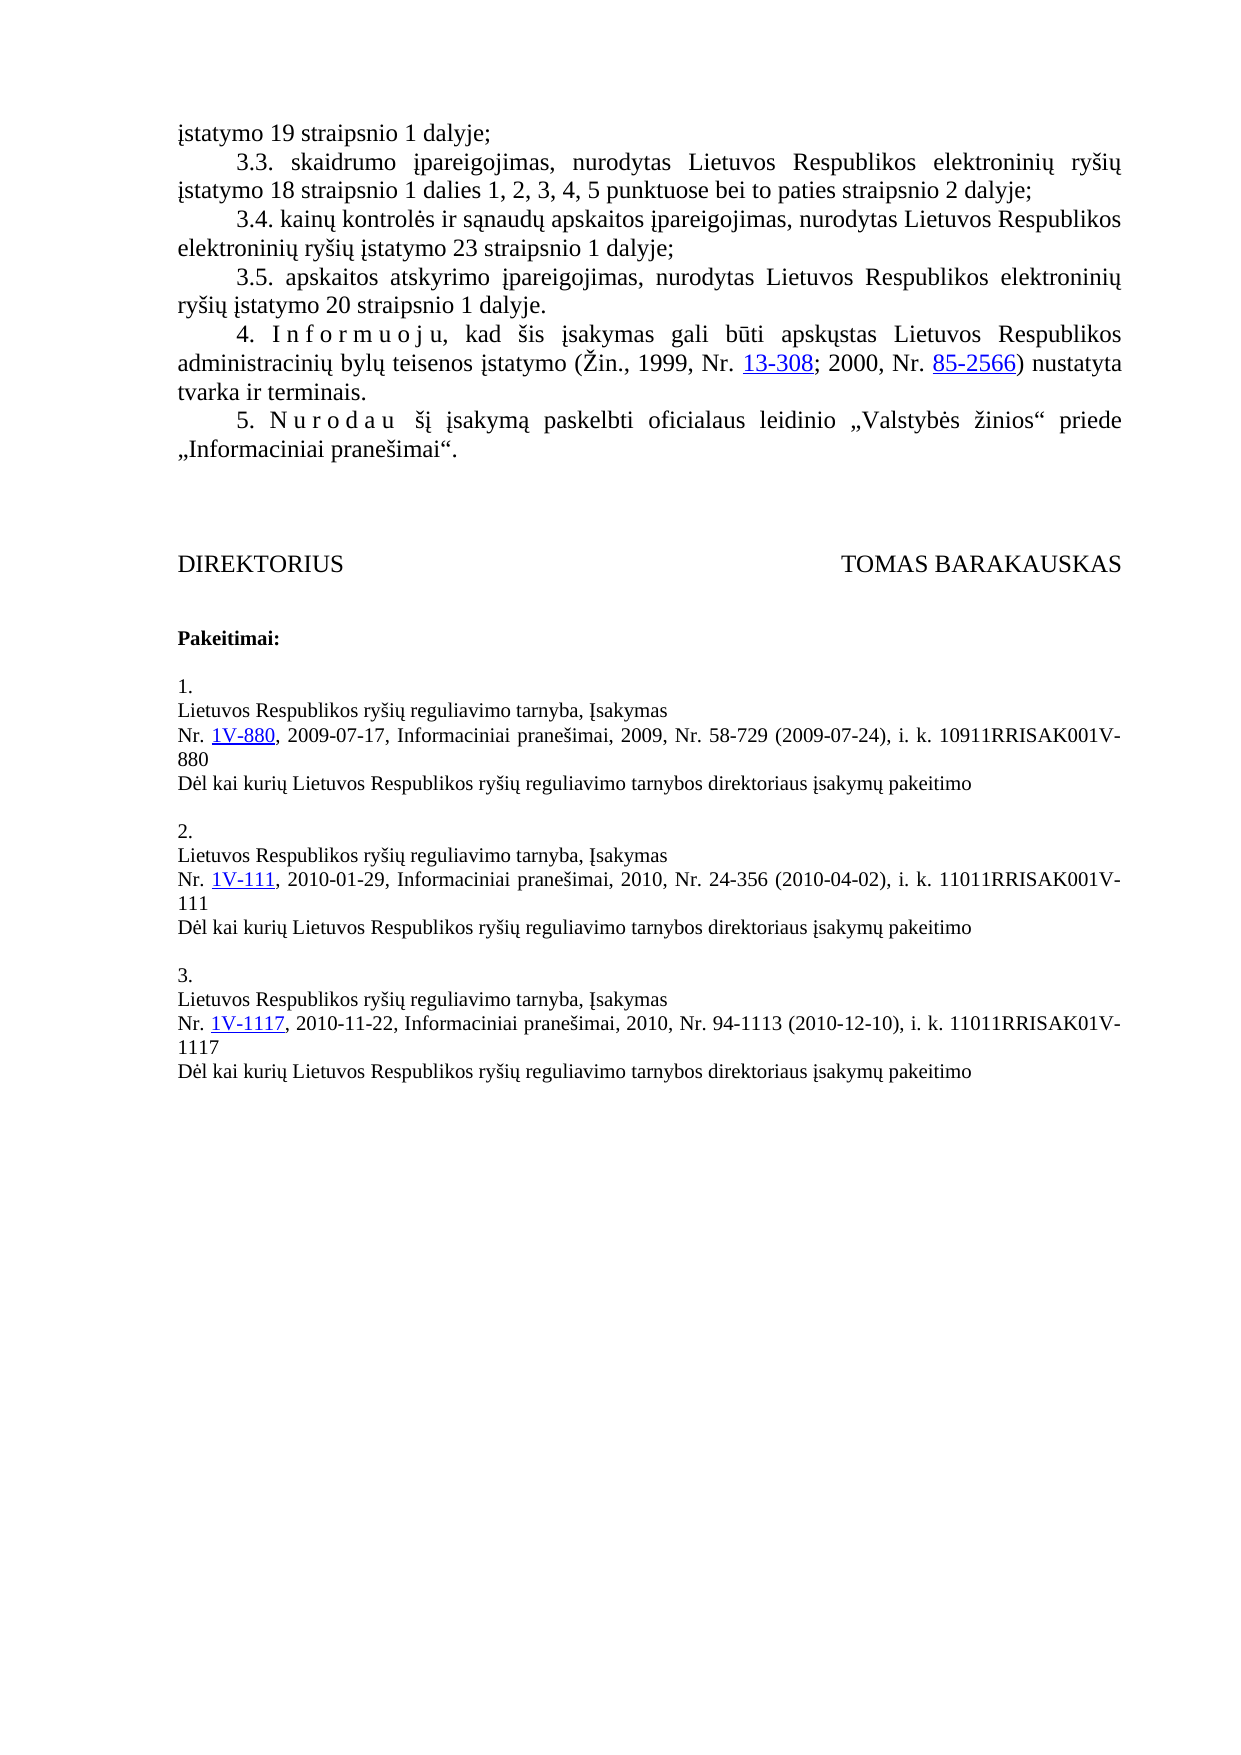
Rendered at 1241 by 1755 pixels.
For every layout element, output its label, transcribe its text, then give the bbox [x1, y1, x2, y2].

text 3.3. skaidrumo įpareigojimas, nurodytas Lietuvos Respublikos elektroninių ryšių įstatymo 18 straipsnio 1 dalies 1, 2, 3, 4, 5 punktuose bei to paties straipsnio 2 dalyje; [177, 147, 1122, 204]
text Dėl kai kurių Lietuvos Respublikos ryšių reguliavimo tarnybos direktoriaus įsakymų pakeitimo [177, 1059, 1122, 1083]
text Lietuvos Respublikos ryšių reguliavimo tarnyba, Įsakymas [177, 698, 1122, 722]
text Nr. 1V-880, 2009-07-17, Informaciniai pranešimai, 2009, Nr. 58-729 (2009-07-24), i. k. 10911RRISAK001V-880 [177, 722, 1122, 771]
text 5. Nurodau šį įsakymą paskelbti oficialaus leidinio „Valstybės žinios“ priede „Informaciniai pranešimai“. [177, 406, 1122, 463]
text 3.4. kainų kontrolės ir sąnaudų apskaitos įpareigojimas, nurodytas Lietuvos Respublikos elektroninių ryšių įstatymo 23 straipsnio 1 dalyje; [177, 204, 1122, 262]
text Lietuvos Respublikos ryšių reguliavimo tarnyba, Įsakymas [177, 987, 1122, 1011]
text Dėl kai kurių Lietuvos Respublikos ryšių reguliavimo tarnybos direktoriaus įsakymų pakeitimo [177, 915, 1122, 939]
text 3. [177, 963, 1122, 987]
text 4. Informuoju, kad šis įsakymas gali būti apskųstas Lietuvos Respublikos administracinių bylų teisenos įstatymo (Žin., 1999, Nr. 13-308; 2000, Nr. 85-2566) nustatyta tvarka ir terminais. [177, 319, 1122, 406]
text DIREKTORIUS TOMAS BARAKAUSKAS [177, 549, 1122, 578]
text Lietuvos Respublikos ryšių reguliavimo tarnyba, Įsakymas [177, 843, 1122, 867]
text Dėl kai kurių Lietuvos Respublikos ryšių reguliavimo tarnybos direktoriaus įsakymų pakeitimo [177, 771, 1122, 795]
text 2. [177, 819, 1122, 843]
text Nr. 1V-111, 2010-01-29, Informaciniai pranešimai, 2010, Nr. 24-356 (2010-04-02), i. k. 11011RRISAK001V-111 [177, 867, 1122, 915]
text 1. [177, 674, 1122, 698]
text 3.5. apskaitos atskyrimo įpareigojimas, nurodytas Lietuvos Respublikos elektroninių ryšių įstatymo 20 straipsnio 1 dalyje. [177, 262, 1122, 319]
text Nr. 1V-1117, 2010-11-22, Informaciniai pranešimai, 2010, Nr. 94-1113 (2010-12-10), i. k. 11011RRISAK01V-1117 [177, 1011, 1122, 1059]
text įstatymo 19 straipsnio 1 dalyje; [177, 118, 1122, 147]
text Pakeitimai: [177, 626, 1122, 650]
